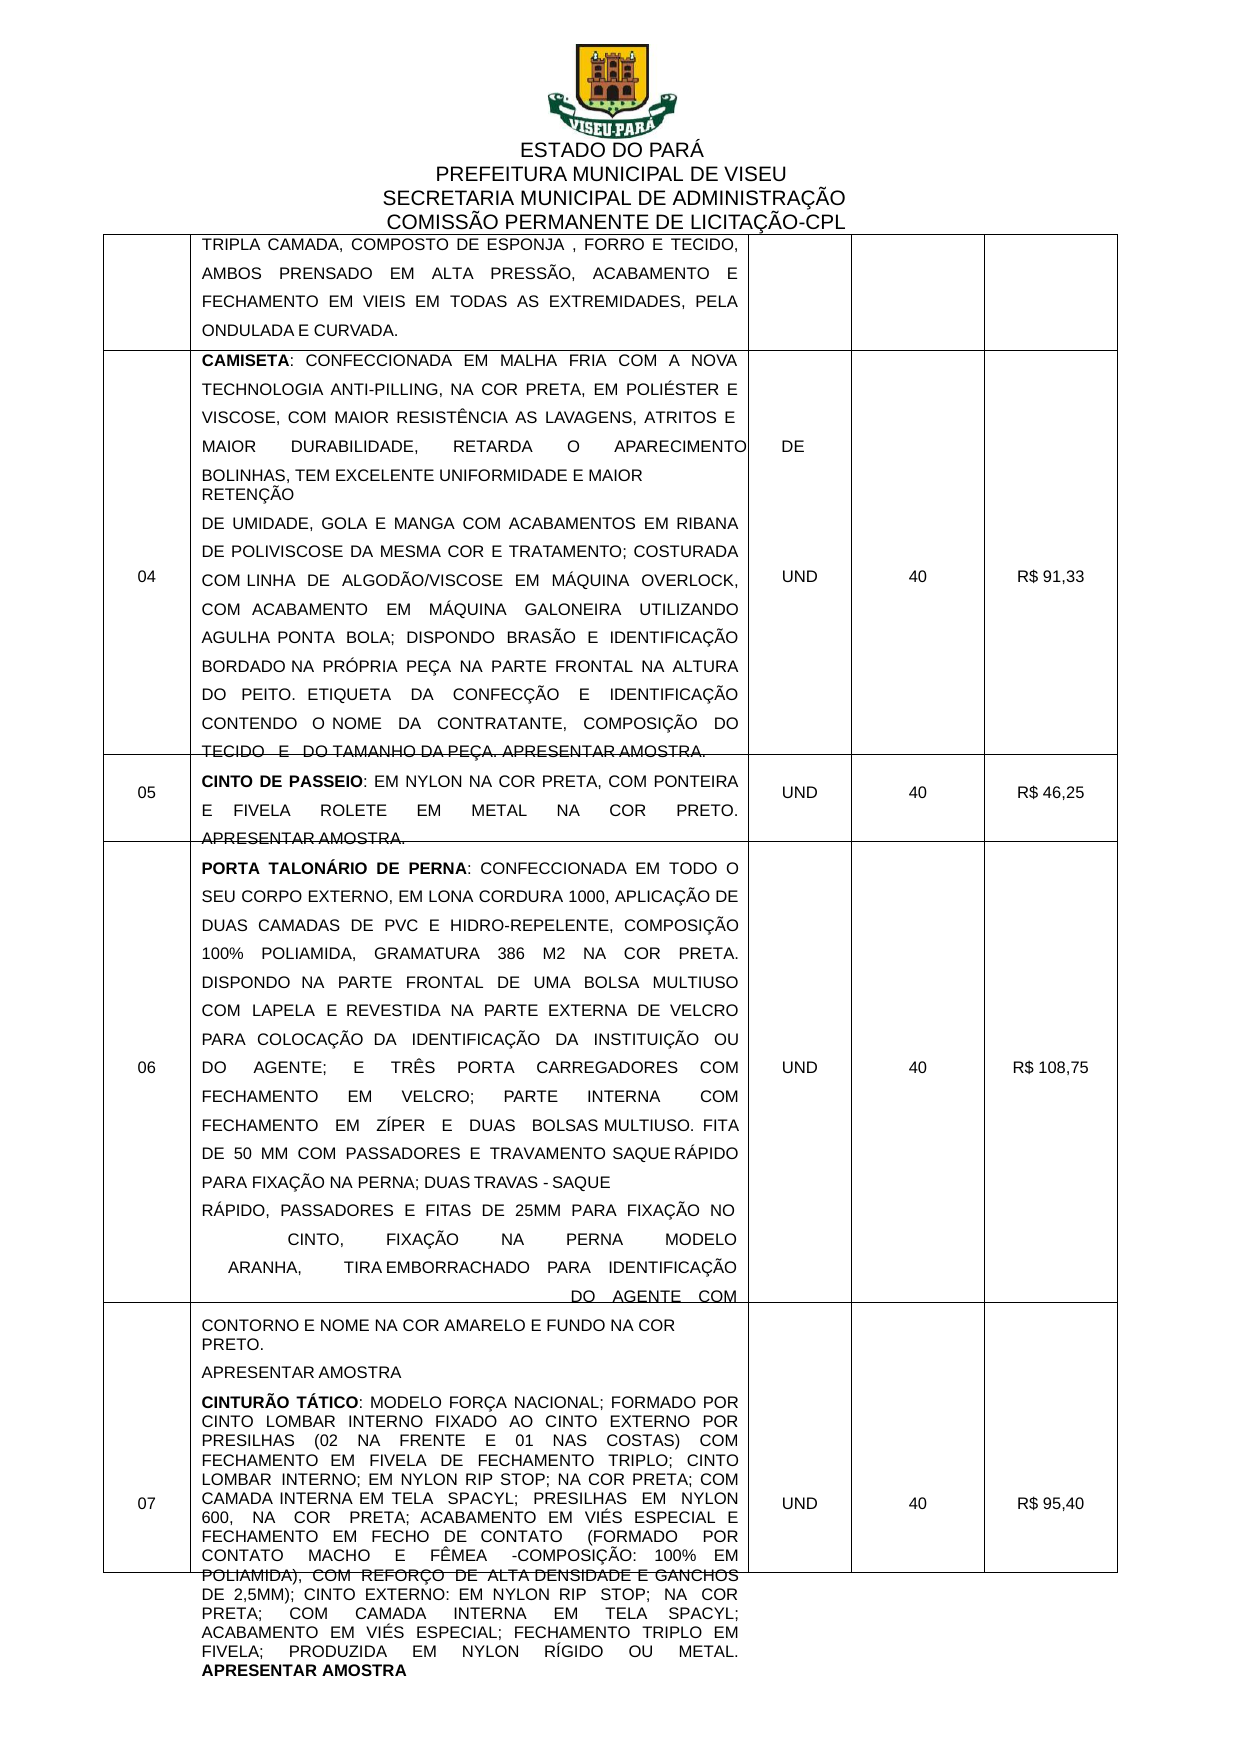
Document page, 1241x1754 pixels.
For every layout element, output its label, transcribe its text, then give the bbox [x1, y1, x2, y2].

text [749, 235, 851, 254]
text [749, 292, 851, 311]
text [1118, 783, 1154, 802]
text 04 [137, 566, 158, 586]
text UND [782, 1057, 851, 1077]
text 06 [137, 1057, 158, 1077]
text CINTO DE PASSEIO: EM NYLON NA COR PRETA, COM PONTEIRA E FIVELA ROLETE EM METAL NA COR PRETO. APRESENTAR AMOSTRA. [201, 842, 739, 848]
text R$ 95,40 [985, 1494, 1117, 1513]
text CINTURÃO TÁTICO: MODELO FORÇA NACIONAL; FORMADO POR CINTO LOMBAR INTERNO FIXADO AO CINTO EXTERNO POR PRESILHAS (02 NA FRENTE E 01 NAS COSTAS) COM FECHAMENTO EM FIVELA DE FECHAMENTO TRIPLO; CINTO LOMBAR INTERNO; EM NYLON RIP STOP; NA COR PRETA; COM CAMADA INTERNA EM TELA SPACYL; PRESILHAS EM NYLON 600, NA COR PRETA; ACABAMENTO EM VIÉS ESPECIAL E FECHAMENTO EM FECHO DE CONTATO (FORMADO POR CONTATO MACHO E FÊMEA -COMPOSIÇÃO: 100% EM POLIAMIDA), COM REFORÇO DE ALTA DENSIDADE E GANCHOS DE 2,5MM); CINTO EXTERNO: EM NYLON RIP STOP; NA COR PRETA; COM CAMADA INTERNA EM TELA SPACYL; ACABAMENTO EM VIÉS ESPECIAL; FECHAMENTO TRIPLO EM FIVELA; PRODUZIDA EM NYLON RÍGIDO OU METAL. APRESENTAR AMOSTRA [201, 1573, 739, 1680]
text [852, 292, 984, 311]
picture [547, 44, 678, 139]
text TRIPLA CAMADA, COMPOSTO DE ESPONJA , FORRO E TECIDO, [202, 235, 748, 254]
text R$ 108,75 [985, 1057, 1117, 1077]
text R$ 91,33 [985, 566, 1117, 586]
text [852, 351, 984, 370]
text RÁPIDO, PASSADORES E FITAS DE 25MM PARA FIXAÇÃO NO [201, 1201, 739, 1220]
text [985, 379, 1117, 399]
text ONDULADA E CURVADA. [202, 321, 748, 340]
text [985, 351, 1117, 370]
text [852, 408, 984, 427]
text [985, 292, 1117, 311]
text DE [749, 437, 851, 456]
text DE UMIDADE, GOLA E MANGA COM ACABAMENTOS EM RIBANA DE POLIVISCOSE DA MESMA COR E TRATAMENTO; COSTURADA COM LINHA DE ALGODÃO/VISCOSE EM MÁQUINA OVERLOCK, COM ACABAMENTO EM MÁQUINA GALONEIRA UTILIZANDO AGULHA PONTA BOLA; DISPONDO BRASÃO E IDENTIFICAÇÃO BORDADO NA PRÓPRIA PEÇA NA PARTE FRONTAL NA ALTURA DO PEITO. ETIQUETA DA CONFECÇÃO E IDENTIFICAÇÃO CONTENDO O NOME DA CONTRATANTE, COMPOSIÇÃO DO TECIDO E DO TAMANHO DA PEÇA. APRESENTAR AMOSTRA. [201, 514, 739, 754]
text FECHAMENTO EM VIEIS EM TODAS AS EXTREMIDADES, PELA [202, 292, 748, 311]
text 40 [852, 783, 984, 802]
text 40 [852, 1057, 984, 1077]
text [749, 321, 851, 340]
text 40 [852, 566, 984, 586]
text [1118, 1057, 1154, 1077]
text [852, 235, 984, 254]
text [749, 351, 851, 370]
text SECRETARIA MUNICIPAL DE ADMINISTRAÇÃO COMISSÃO PERMANENTE DE LICITAÇÃO-CPL [374, 186, 846, 234]
text CINTURÃO TÁTICO: MODELO FORÇA NACIONAL; FORMADO POR CINTO LOMBAR INTERNO FIXADO AO CINTO EXTERNO POR PRESILHAS (02 NA FRENTE E 01 NAS COSTAS) COM FECHAMENTO EM FIVELA DE FECHAMENTO TRIPLO; CINTO LOMBAR INTERNO; EM NYLON RIP STOP; NA COR PRETA; COM CAMADA INTERNA EM TELA SPACYL; PRESILHAS EM NYLON 600, NA COR PRETA; ACABAMENTO EM VIÉS ESPECIAL E FECHAMENTO EM FECHO DE CONTATO (FORMADO POR CONTATO MACHO E FÊMEA -COMPOSIÇÃO: 100% EM POLIAMIDA), COM REFORÇO DE ALTA DENSIDADE E GANCHOS DE 2,5MM); CINTO EXTERNO: EM NYLON RIP STOP; NA COR PRETA; COM CAMADA INTERNA EM TELA SPACYL; ACABAMENTO EM VIÉS ESPECIAL; FECHAMENTO TRIPLO EM FIVELA; PRODUZIDA EM NYLON RÍGIDO OU METAL. APRESENTAR AMOSTRA [201, 1393, 739, 1572]
text R$ 46,25 [985, 783, 1117, 802]
text [749, 408, 851, 427]
text [749, 263, 851, 283]
text MAIOR DURABILIDADE, RETARDA O APARECIMENTO [202, 437, 748, 456]
text VISCOSE, COM MAIOR RESISTÊNCIA AS LAVAGENS, ATRITOS E [202, 408, 748, 427]
text [852, 379, 984, 399]
text [985, 321, 1117, 340]
text CINTO, FIXAÇÃO NA PERNA MODELO ARANHA, TIRA EMBORRACHADO PARA IDENTIFICAÇÃO DO AGENTE COM [197, 1230, 737, 1302]
text [985, 437, 1117, 456]
text PORTA TALONÁRIO DE PERNA: CONFECCIONADA EM TODO O SEU CORPO EXTERNO, EM LONA CORDURA 1000, APLICAÇÃO DE DUAS CAMADAS DE PVC E HIDRO-REPELENTE, COMPOSIÇÃO 100% POLIAMIDA, GRAMATURA 386 M2 NA COR PRETA. DISPONDO NA PARTE FRONTAL DE UMA BOLSA MULTIUSO COM LAPELA E REVESTIDA NA PARTE EXTERNA DE VELCRO PARA COLOCAÇÃO DA IDENTIFICAÇÃO DA INSTITUIÇÃO OU DO AGENTE; E TRÊS PORTA CARREGADORES COM FECHAMENTO EM VELCRO; PARTE INTERNA COM FECHAMENTO EM ZÍPER E DUAS BOLSAS MULTIUSO. FITA DE 50 MM COM PASSADORES E TRAVAMENTO SAQUERÁPIDO PARA FIXAÇÃO NA PERNA; DUASTRAVAS -SAQUE [201, 858, 739, 1192]
text [852, 437, 984, 456]
text 40 [852, 1494, 984, 1513]
text CAMISETA: CONFECCIONADA EM MALHA FRIA COM A NOVA [202, 351, 748, 370]
text UND [782, 783, 851, 802]
text [1118, 566, 1154, 586]
text 05 [137, 783, 158, 802]
text CINTO DE PASSEIO: EM NYLON NA COR PRETA, COM PONTEIRA E FIVELA ROLETE EM METAL NA COR PRETO. APRESENTAR AMOSTRA. [201, 772, 739, 841]
text TECHNOLOGIA ANTI-PILLING, NA COR PRETA, EM POLIÉSTER E [202, 379, 748, 399]
text ESTADO DO PARÁ PREFEITURA MUNICIPAL DE VISEU [435, 139, 795, 186]
text [985, 408, 1117, 427]
text APRESENTAR AMOSTRA [201, 1363, 739, 1382]
text [985, 263, 1117, 283]
text 07 [137, 1494, 158, 1513]
text [1118, 321, 1154, 340]
text [749, 379, 851, 399]
text UND [782, 1494, 851, 1513]
text [852, 321, 984, 340]
text [852, 263, 984, 283]
text [985, 235, 1117, 254]
text UND [782, 566, 851, 586]
text [1118, 1494, 1154, 1513]
text CONTORNO E NOME NA COR AMARELO E FUNDO NA COR PRETO. [201, 1315, 739, 1354]
text BOLINHAS, TEM EXCELENTE UNIFORMIDADE E MAIOR RETENÇÃO [201, 466, 739, 504]
text AMBOS PRENSADO EM ALTA PRESSÃO, ACABAMENTO E [202, 263, 748, 283]
